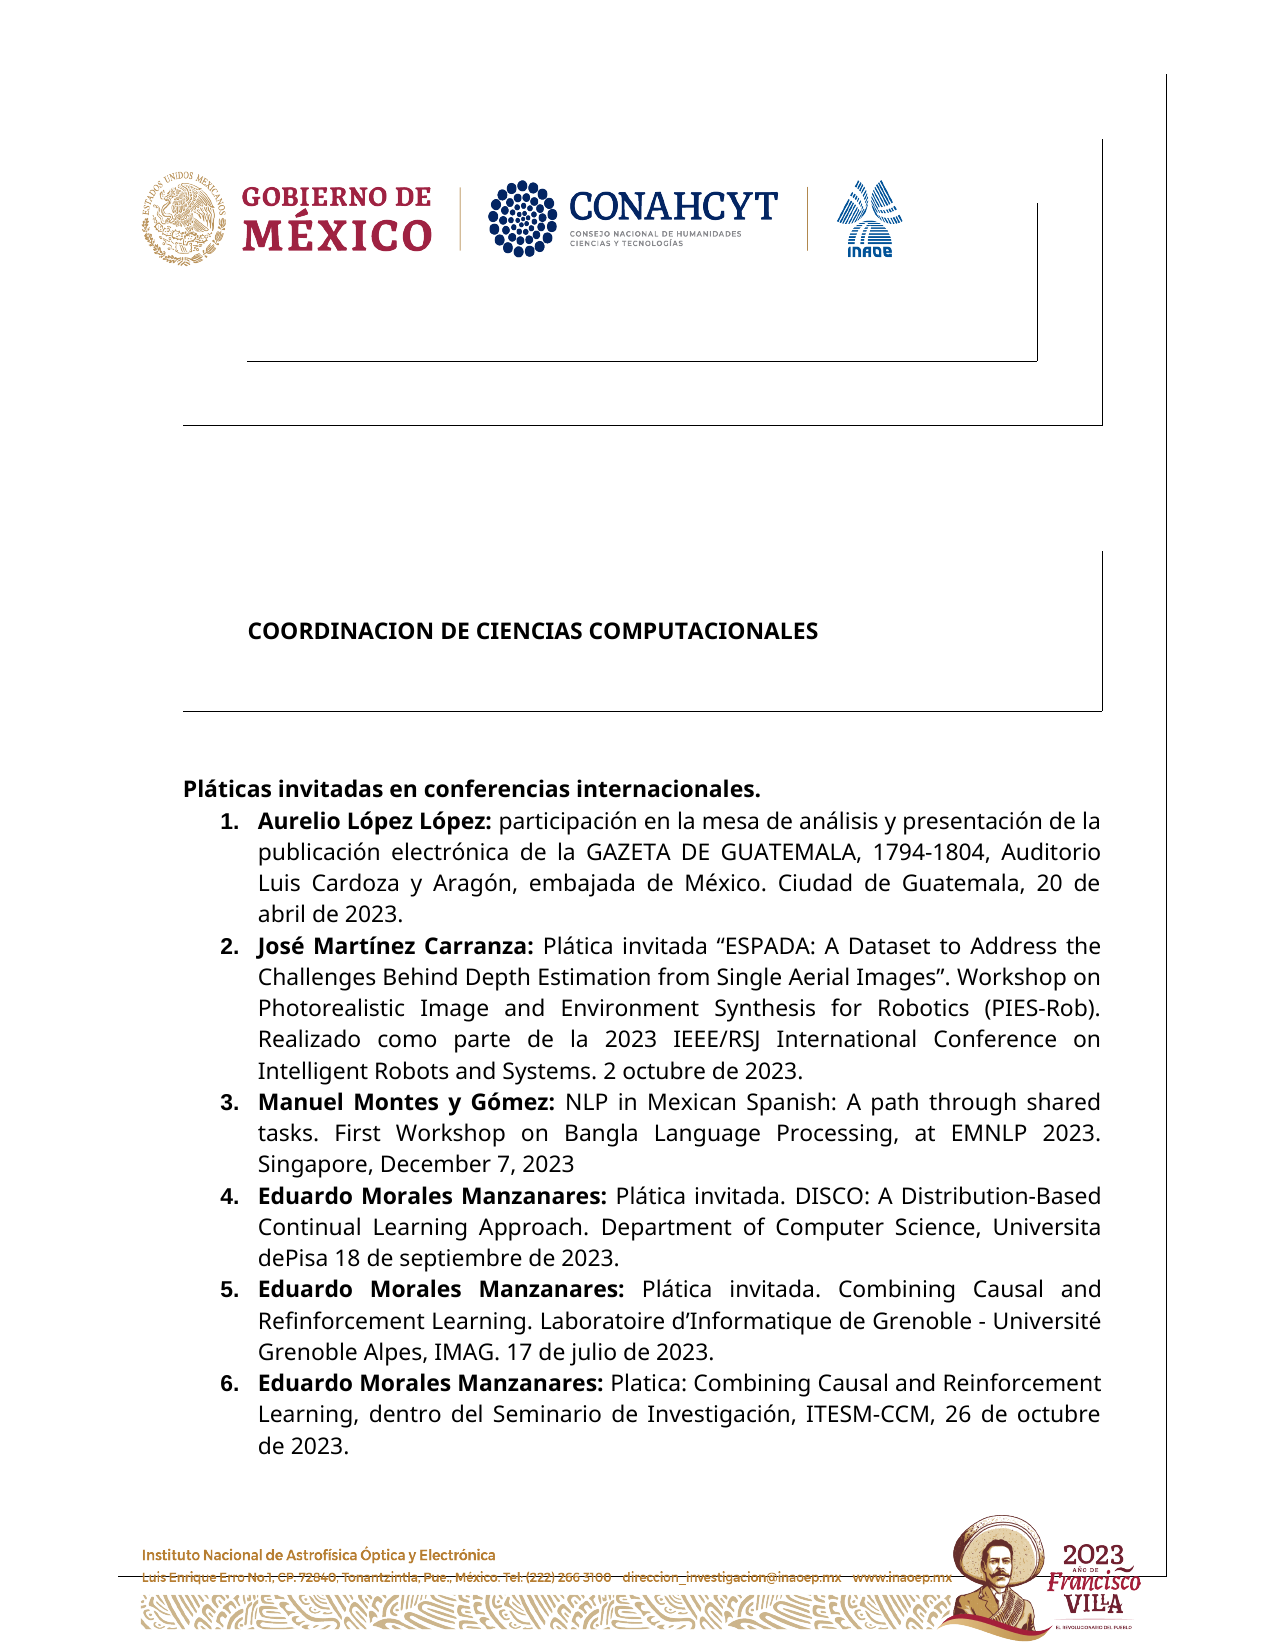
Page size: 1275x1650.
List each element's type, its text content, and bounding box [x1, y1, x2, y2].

list Eduardo Morales Manzanares: Plática invitada. Combining Causal and Refinforcement Learning. Laboratoire d’Informatique de Grenoble - Université Grenoble Alpes, IMAG. 17 de julio de 2023. [220, 1273, 1102, 1367]
list José Martínez Carranza: Plática invitada “ESPADA: A Dataset to Address the Challenges Behind Depth Estimation from Single Aerial Images”. Workshop on Photorealistic Image and Environment Synthesis for Robotics (PIES-Rob). Realizado como parte de la 2023 IEEE/RSJ International Conference on Intelligent Robots and Systems. 2 octubre de 2023. [220, 930, 1102, 1086]
text COORDINACION DE CIENCIAS COMPUTACIONALES [183, 551, 1102, 711]
list Eduardo Morales Manzanares: Platica: Combining Causal and Reinforcement Learning, dentro del Seminario de Investigación, ITESM-CCM, 26 de octubre de 2023. [220, 1367, 1102, 1461]
list Eduardo Morales Manzanares: Plática invitada. DISCO: A Distribution-Based Continual Learning Approach. Department of Computer Science, Universita dePisa 18 de septiembre de 2023. [220, 1180, 1102, 1273]
text Pláticas invitadas en conferencias internacionales. [183, 773, 1102, 805]
list Manuel Montes y Gómez: NLP in Mexican Spanish: A path through shared tasks. First Workshop on Bangla Language Processing, at EMNLP 2023. Singapore, December 7, 2023 [220, 1086, 1102, 1180]
list Aurelio López López: participación en la mesa de análisis y presentación de la publicación electrónica de la GAZETA DE GUATEMALA, 1794-1804, Auditorio Luis Cardoza y Aragón, embajada de México. Ciudad de Guatemala, 20 de abril de 2023. [220, 805, 1102, 930]
